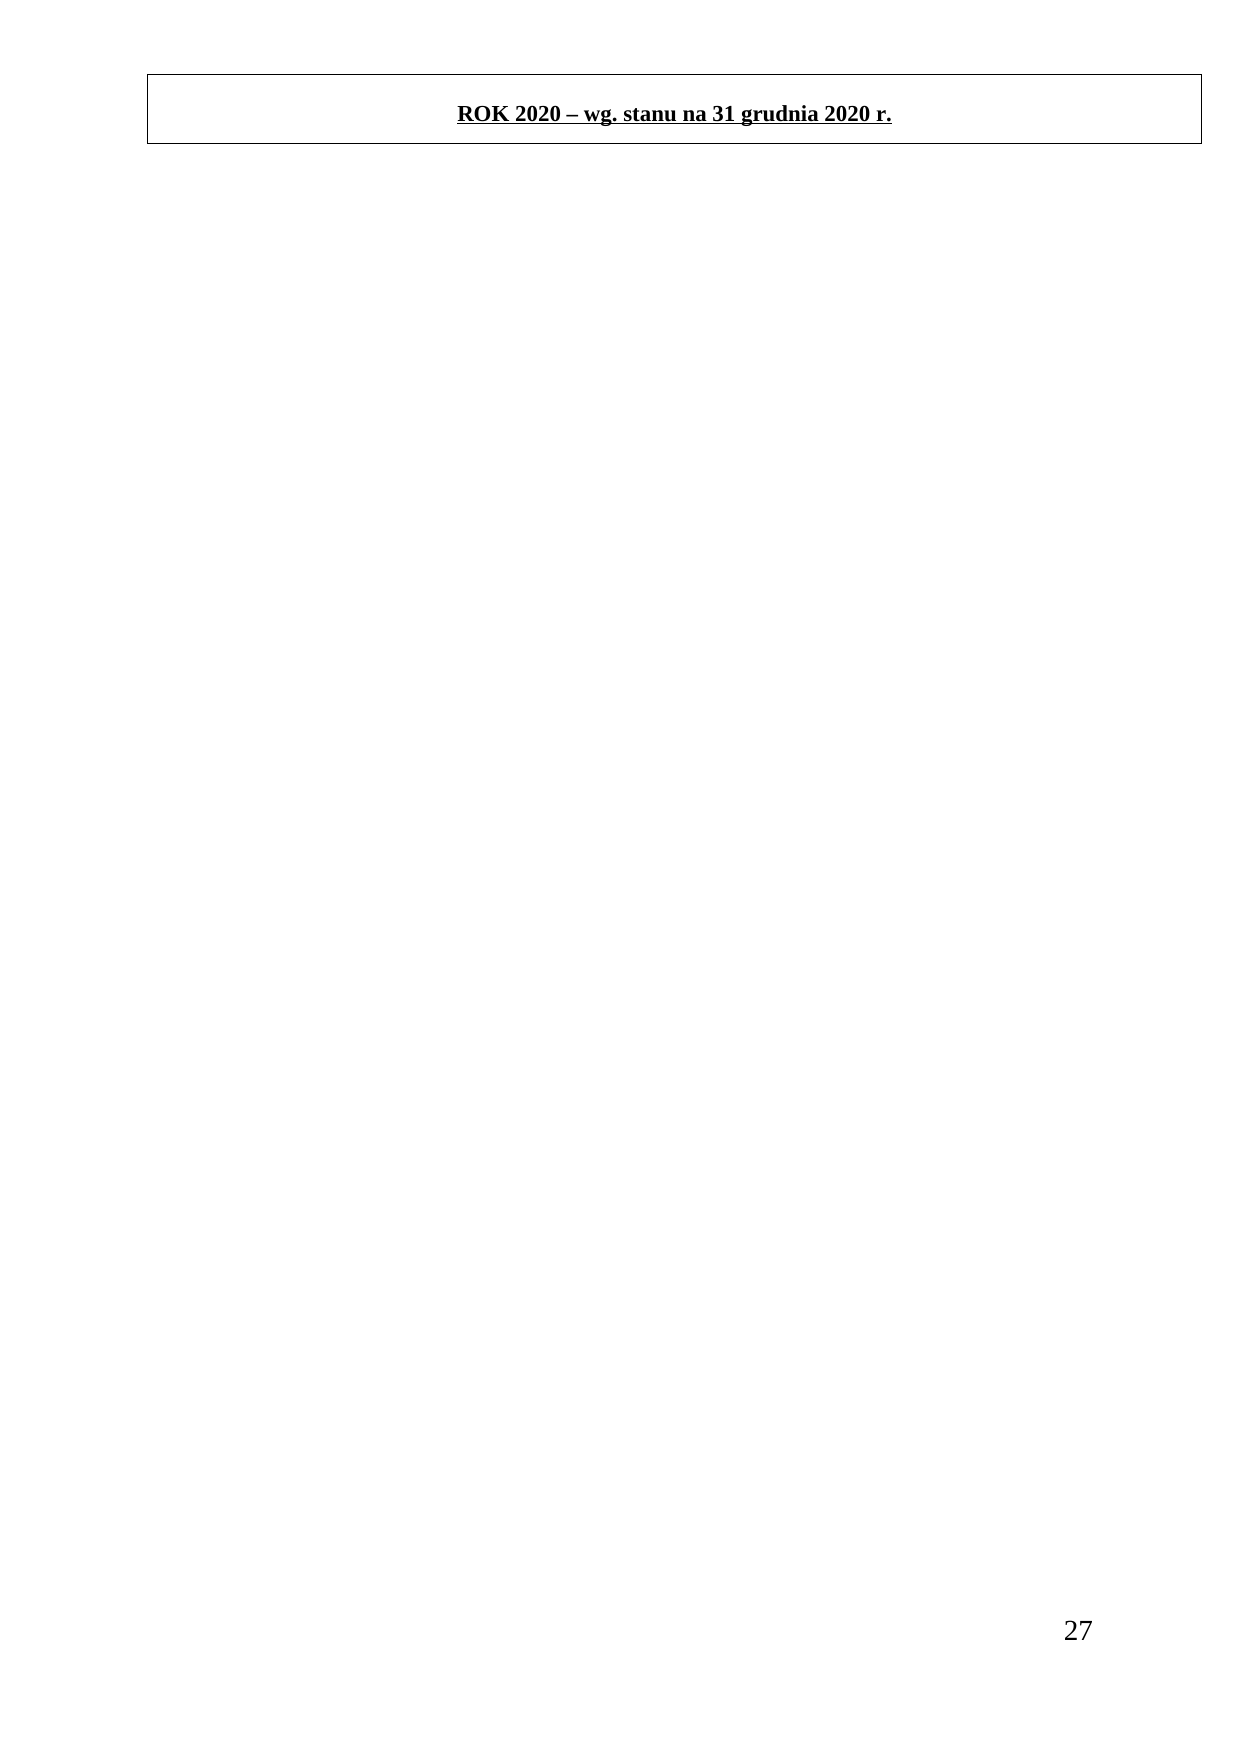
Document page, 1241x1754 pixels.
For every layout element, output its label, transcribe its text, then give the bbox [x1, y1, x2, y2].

table_header ROK 2020 – wg. stanu na 31 grudnia 2020 r. [148, 75, 1201, 143]
